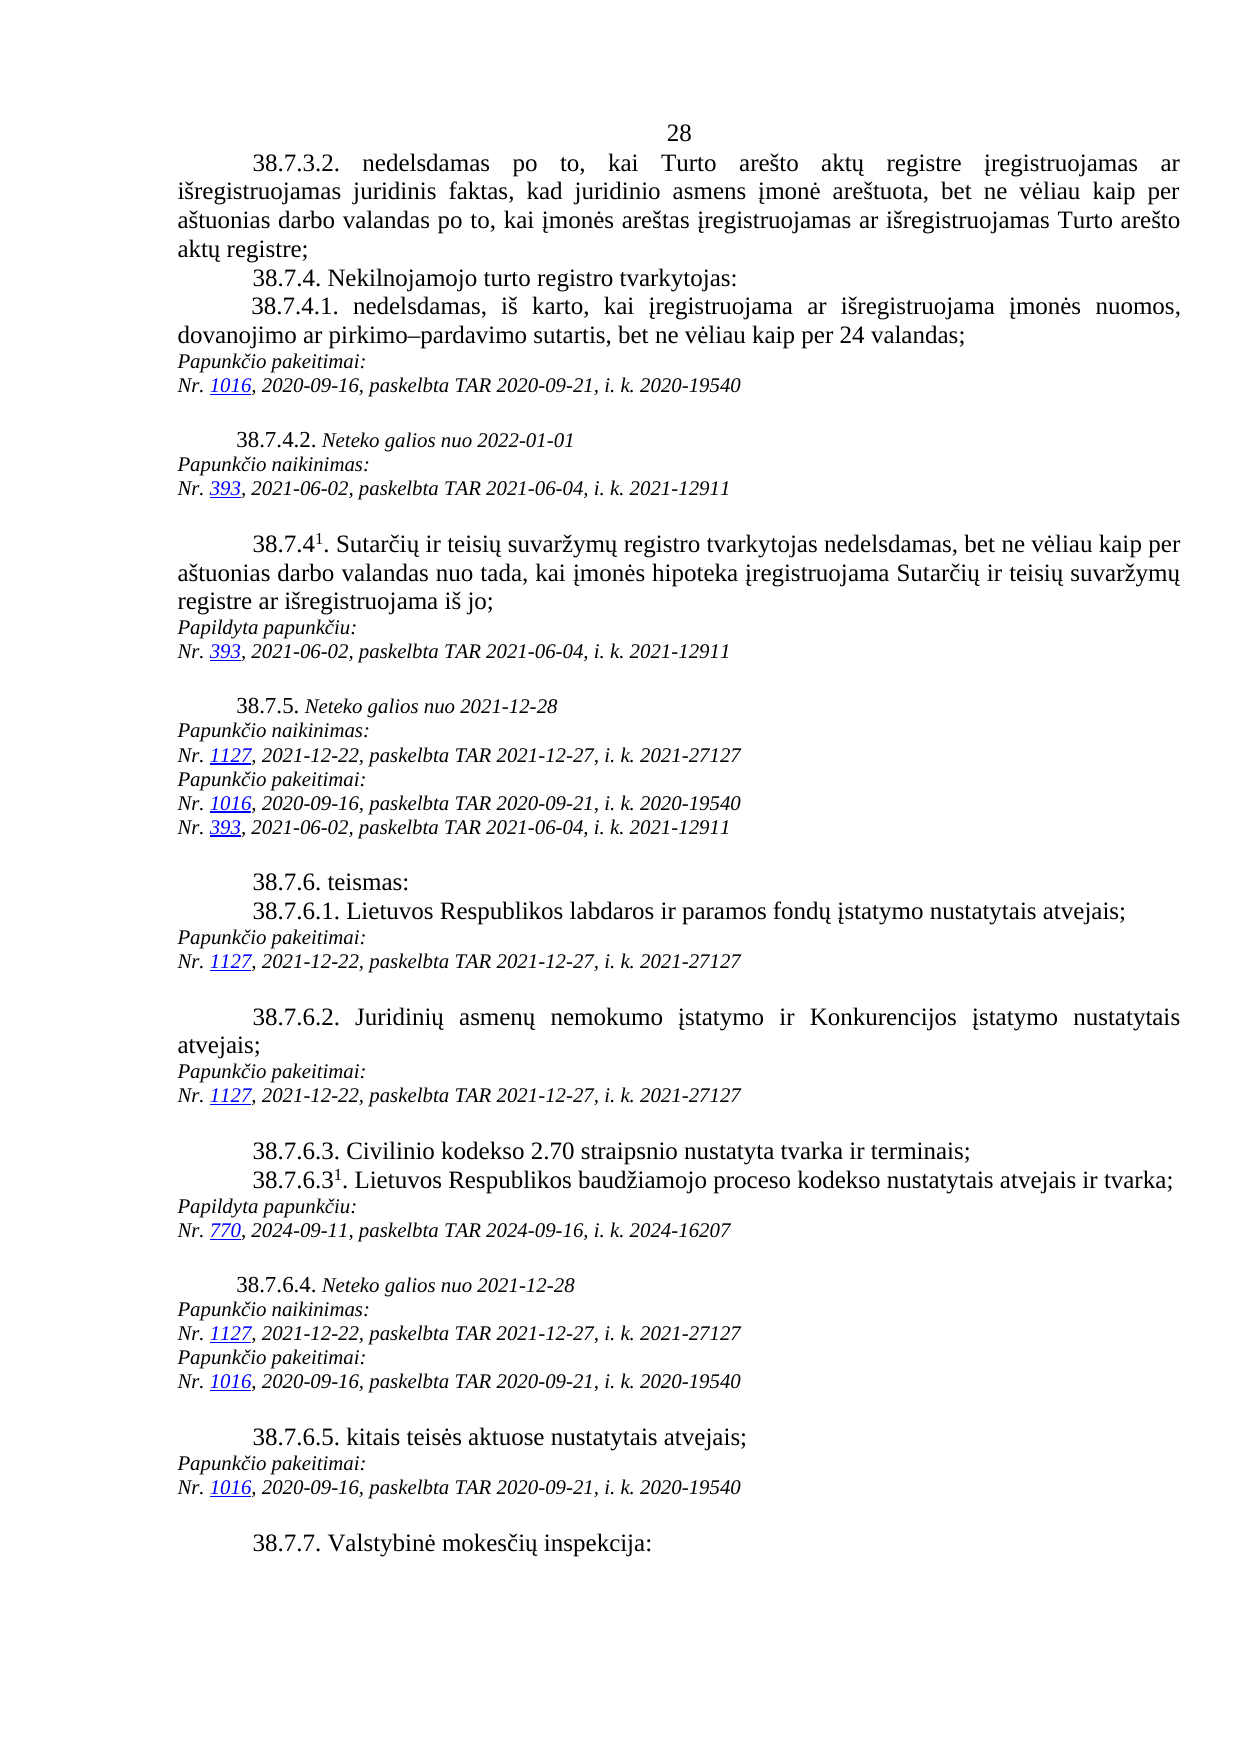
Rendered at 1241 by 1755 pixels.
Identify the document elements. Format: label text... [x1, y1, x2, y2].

text 38.7.6.2. Juridinių asmenų nemokumo įstatymo ir Konkurencijos įstatymo nustatytais atvejais; [177, 1002, 1181, 1059]
text 38.7.7. Valstybinė mokesčių inspekcija: [177, 1528, 1181, 1556]
text Papunkčio pakeitimai: [177, 1345, 1181, 1369]
text Nr. 1127, 2021-12-22, paskelbta TAR 2021-12-27, i. k. 2021-27127 [177, 1083, 1181, 1107]
text Papunkčio pakeitimai: [177, 767, 1181, 791]
text Nr. 770, 2024-09-11, paskelbta TAR 2024-09-16, i. k. 2024-16207 [177, 1218, 1181, 1242]
text Nr. 1016, 2020-09-16, paskelbta TAR 2020-09-21, i. k. 2020-19540 [177, 1475, 1181, 1499]
text Nr. 1127, 2021-12-22, paskelbta TAR 2021-12-27, i. k. 2021-27127 [177, 742, 1181, 767]
text Papunkčio pakeitimai: [177, 1059, 1181, 1083]
text 38.7.6.5. kitais teisės aktuose nustatytais atvejais; [177, 1422, 1181, 1451]
text 38.7.41. Sutarčių ir teisių suvaržymų registro tvarkytojas nedelsdamas, bet ne vėliau kaip per aštuonias darbo valandas nuo tada, kai įmonės hipoteka įregistruojama Sutarčių ir teisių suvaržymų registre ar išregistruojama iš jo; [177, 529, 1181, 615]
text Nr. 1016, 2020-09-16, paskelbta TAR 2020-09-21, i. k. 2020-19540 [177, 373, 1181, 397]
text Nr. 1127, 2021-12-22, paskelbta TAR 2021-12-27, i. k. 2021-27127 [177, 949, 1181, 973]
text Papunkčio pakeitimai: [177, 925, 1181, 949]
text Nr. 393, 2021-06-02, paskelbta TAR 2021-06-04, i. k. 2021-12911 [177, 815, 1181, 839]
text 38.7.6.4. Neteko galios nuo 2021-12-28 [177, 1271, 1181, 1297]
text 38.7.4.2. Neteko galios nuo 2022-01-01 [177, 426, 1181, 452]
text Papunkčio pakeitimai: [177, 1451, 1181, 1475]
text Nr. 393, 2021-06-02, paskelbta TAR 2021-06-04, i. k. 2021-12911 [177, 476, 1181, 500]
text Papildyta papunkčiu: [177, 615, 1181, 639]
text 38.7.4. Nekilnojamojo turto registro tvarkytojas: [177, 263, 1181, 291]
text Nr. 1016, 2020-09-16, paskelbta TAR 2020-09-21, i. k. 2020-19540 [177, 791, 1181, 815]
text Papunkčio naikinimas: [177, 718, 1181, 742]
text 38.7.4.1. nedelsdamas, iš karto, kai įregistruojama ar išregistruojama įmonės nuomos, dovanojimo ar pirkimo–pardavimo sutartis, bet ne vėliau kaip per 24 valandas; [177, 291, 1181, 349]
text Nr. 1127, 2021-12-22, paskelbta TAR 2021-12-27, i. k. 2021-27127 [177, 1321, 1181, 1345]
text Papildyta papunkčiu: [177, 1194, 1181, 1218]
text Papunkčio naikinimas: [177, 452, 1181, 476]
text 38.7.6.3. Civilinio kodekso 2.70 straipsnio nustatyta tvarka ir terminais; [177, 1136, 1181, 1165]
text 38.7.6.1. Lietuvos Respublikos labdaros ir paramos fondų įstatymo nustatytais atvejais; [177, 896, 1181, 925]
text 38.7.6. teismas: [177, 867, 1181, 896]
text 38.7.6.31. Lietuvos Respublikos baudžiamojo proceso kodekso nustatytais atvejais ir tvarka; [177, 1165, 1181, 1194]
text 38.7.3.2. nedelsdamas po to, kai Turto arešto aktų registre įregistruojamas ar išregistruojamas juridinis faktas, kad juridinio asmens įmonė areštuota, bet ne vėliau kaip per aštuonias darbo valandas po to, kai įmonės areštas įregistruojamas ar išregistruojamas Turto arešto aktų registre; [177, 148, 1181, 263]
text Papunkčio naikinimas: [177, 1297, 1181, 1321]
text Nr. 393, 2021-06-02, paskelbta TAR 2021-06-04, i. k. 2021-12911 [177, 639, 1181, 663]
text 38.7.5. Neteko galios nuo 2021-12-28 [177, 692, 1181, 718]
text Papunkčio pakeitimai: [177, 349, 1181, 373]
text Nr. 1016, 2020-09-16, paskelbta TAR 2020-09-21, i. k. 2020-19540 [177, 1369, 1181, 1393]
